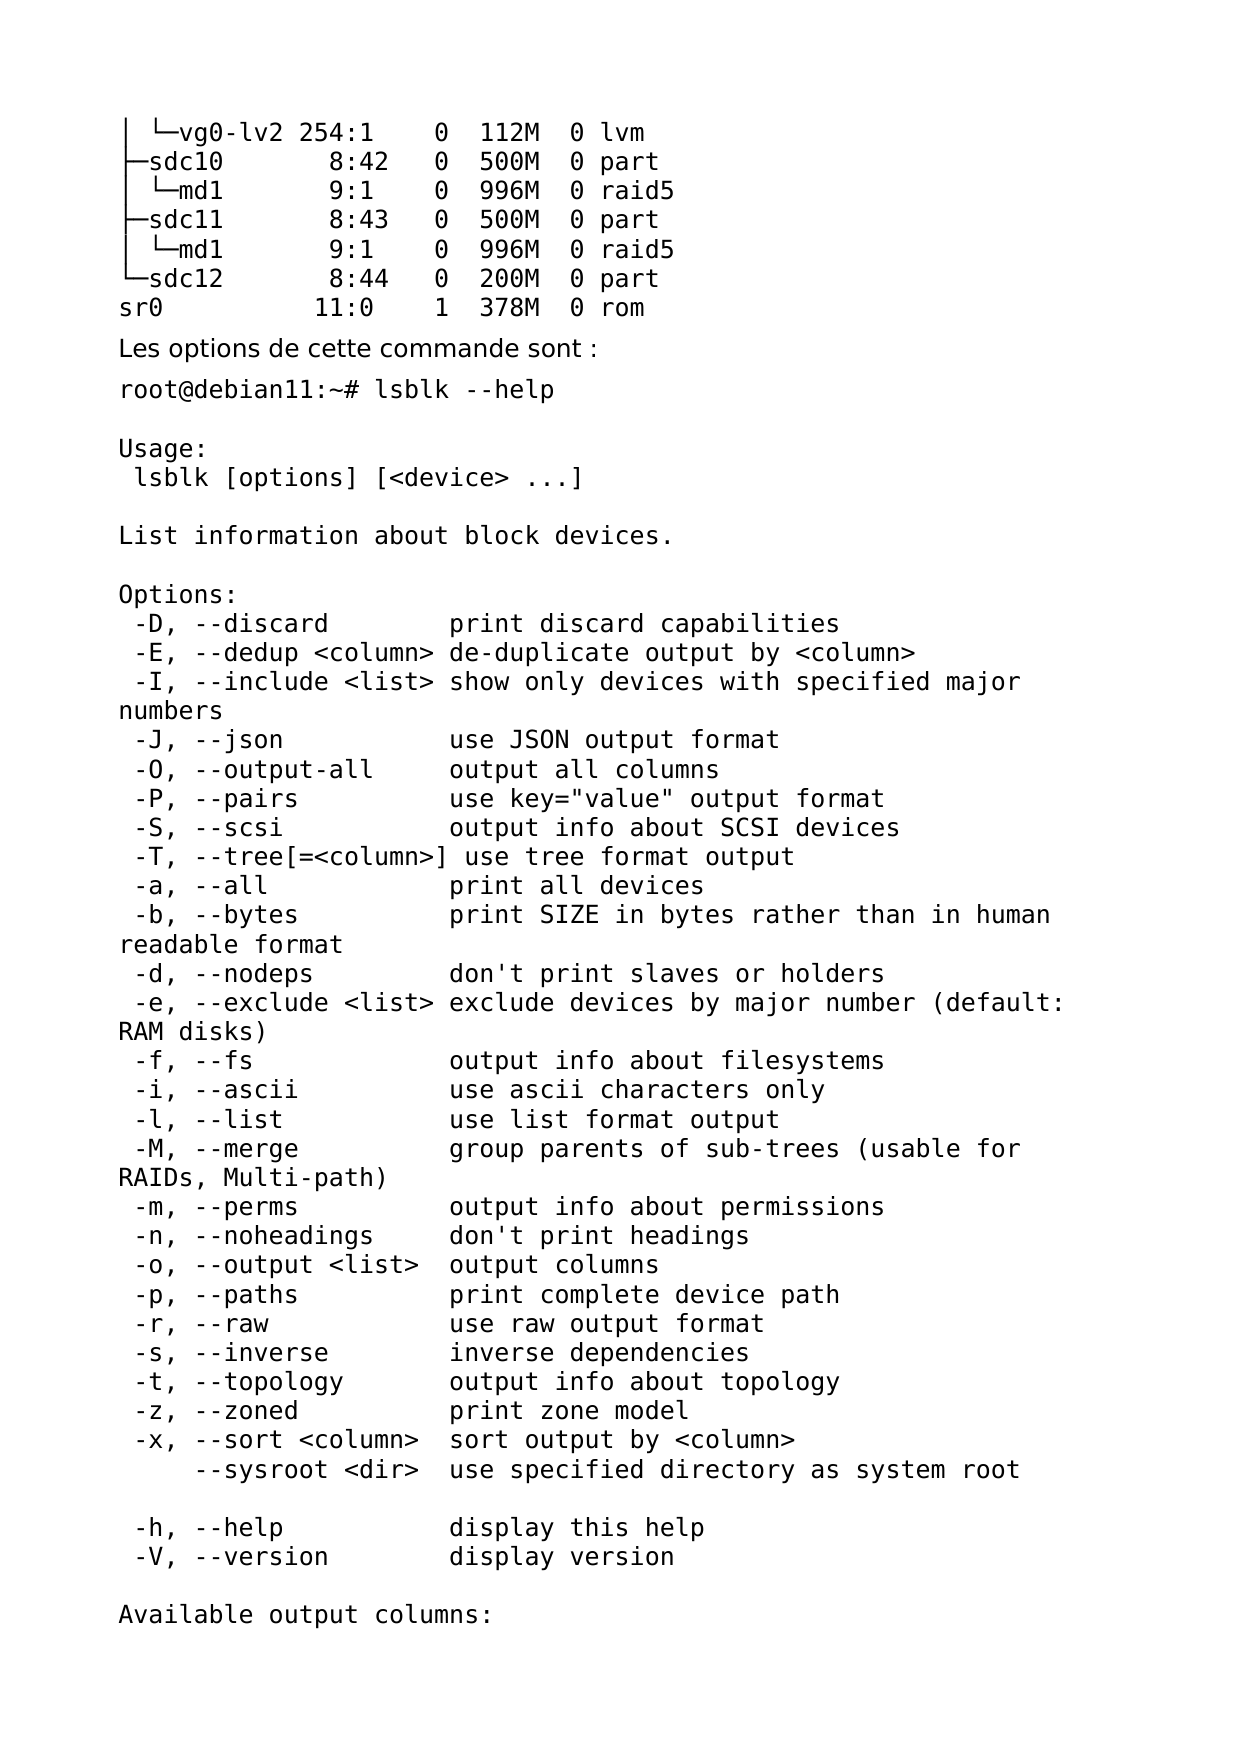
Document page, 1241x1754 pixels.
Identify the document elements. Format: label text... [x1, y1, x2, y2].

text │ └─vg0-lv2 254:1 0 112M 0 lvm ├─sdc10 8:42 0 500M 0 part │ └─md1 9:1 0 996M 0 raid5 ├─sdc11 8:43 0 500M 0 part │ └─md1 9:1 0 996M 0 raid5 └─sdc12 8:44 0 200M 0 part sr0 11:0 1 378M 0 rom [118, 118, 1122, 322]
text root@debian11:~# lsblk --help Usage: lsblk [options] [<device> ...] List information about block devices. Options: -D, --discard print discard capabilities -E, --dedup <column> de-duplicate output by <column> -I, --include <list> show only devices with specified major numbers -J, --json use JSON output format -O, --output-all output all columns -P, --pairs use key="value" output format -S, --scsi output info about SCSI devices -T, --tree[=<column>] use tree format output -a, --all print all devices -b, --bytes print SIZE in bytes rather than in human readable format -d, --nodeps don't print slaves or holders -e, --exclude <list> exclude devices by major number (default: RAM disks) -f, --fs output info about filesystems -i, --ascii use ascii characters only -l, --list use list format output -M, --merge group parents of sub-trees (usable for RAIDs, Multi-path) -m, --perms output info about permissions -n, --noheadings don't print headings -o, --output <list> output columns -p, --paths print complete device path -r, --raw use raw output format -s, --inverse inverse dependencies -t, --topology output info about topology -z, --zoned print zone model -x, --sort <column> sort output by <column> --sysroot <dir> use specified directory as system root -h, --help display this help -V, --version display version Available output columns: [118, 376, 1122, 1630]
text Les options de cette commande sont : [118, 334, 1122, 363]
